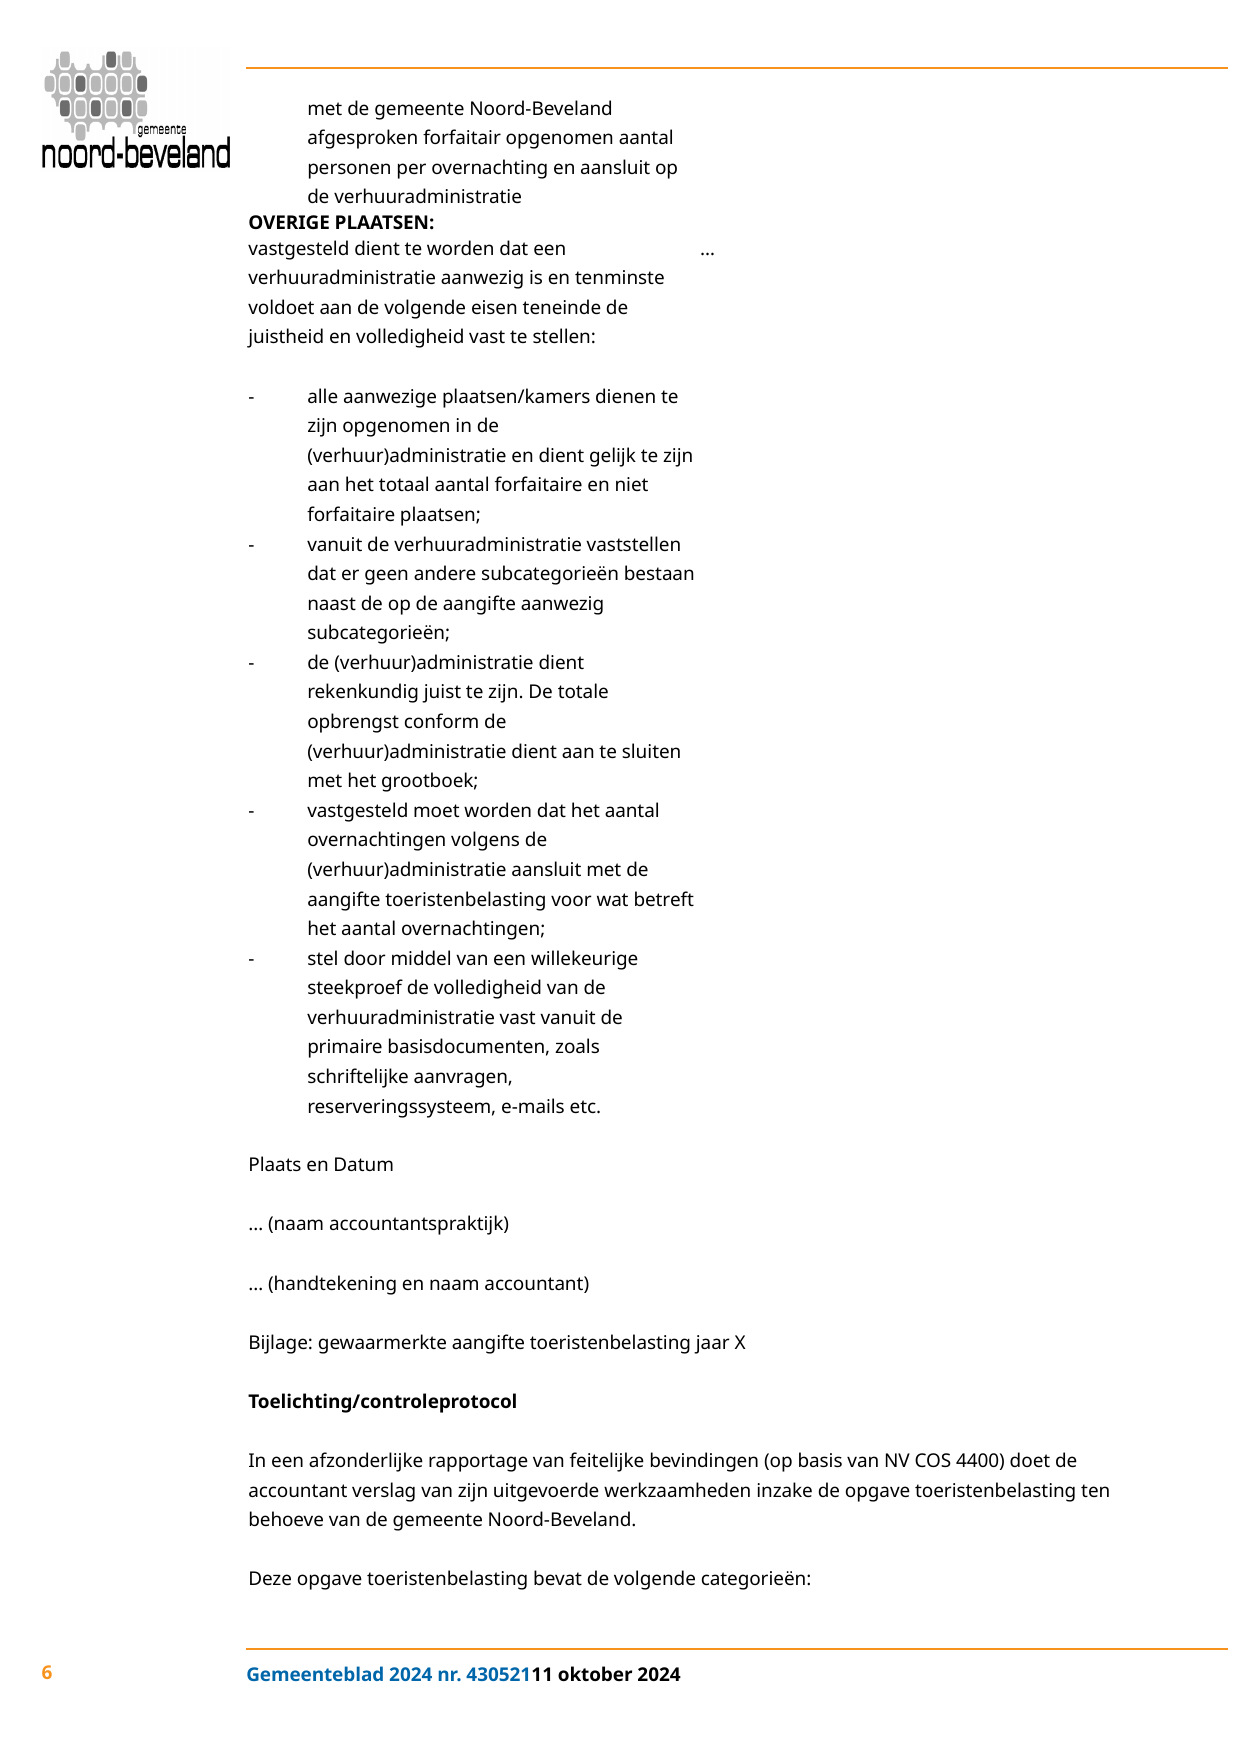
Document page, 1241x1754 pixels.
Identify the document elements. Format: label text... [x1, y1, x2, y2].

text In een afzonderlijke rapportage van feitelijke bevindingen (op basis van NV COS 4400) doet de accountant verslag van zijn uitgevoerde werkzaamheden inzake de opgave toeristenbelasting ten behoeve van de gemeente Noord-Beveland. [248, 1447, 1152, 1532]
text Plaats en Datum [248, 1151, 1152, 1177]
table_cell OVERIGE PLAATSEN: [248, 209, 1152, 235]
text Bijlage: gewaarmerkte aangifte toeristenbelasting jaar X [248, 1329, 1152, 1355]
table_cell vastgesteld dient te worden dat een verhuuradministratie aanwezig is en tenminste voldoet aan de volgende eisen teneinde de juistheid en volledigheid vast te stellen: alle aanwezige plaatsen/kamers dienen te zijn opgenomen in de (verhuur)administratie en dient gelijk te zijn aan het totaal aantal forfaitaire en niet forfaitaire plaatsen; vanuit de verhuuradministratie vaststellen dat er geen andere subcategorieën bestaan naast de op de aangifte aanwezig subcategorieën; de (verhuur)administratie dient rekenkundig juist te zijn. De totale opbrengst conform de (verhuur)administratie dient aan te sluiten met het grootboek; vastgesteld moet worden dat het aantal overnachtingen volgens de (verhuur)administratie aansluit met de aangifte toeristenbelasting voor wat betreft het aantal overnachtingen; stel door middel van een willekeurige steekproef de volledigheid van de verhuuradministratie vast vanuit de primaire basisdocumenten, zoals schriftelijke aanvragen, reserveringssysteem, e-mails etc. [248, 235, 700, 1119]
text Deze opgave toeristenbelasting bevat de volgende categorieën: [248, 1566, 1152, 1591]
text … (handtekening en naam accountant) [248, 1270, 1152, 1296]
table_cell … [700, 235, 1152, 1119]
text … (naam accountantspraktijk) [248, 1211, 1152, 1236]
table_cell [700, 95, 1152, 209]
table_cell met de gemeente Noord-Beveland afgesproken forfaitair opgenomen aantal personen per overnachting en aansluit op de verhuuradministratie [248, 95, 700, 209]
picture [41, 47, 231, 172]
text Toelichting/controleprotocol [248, 1388, 1152, 1414]
